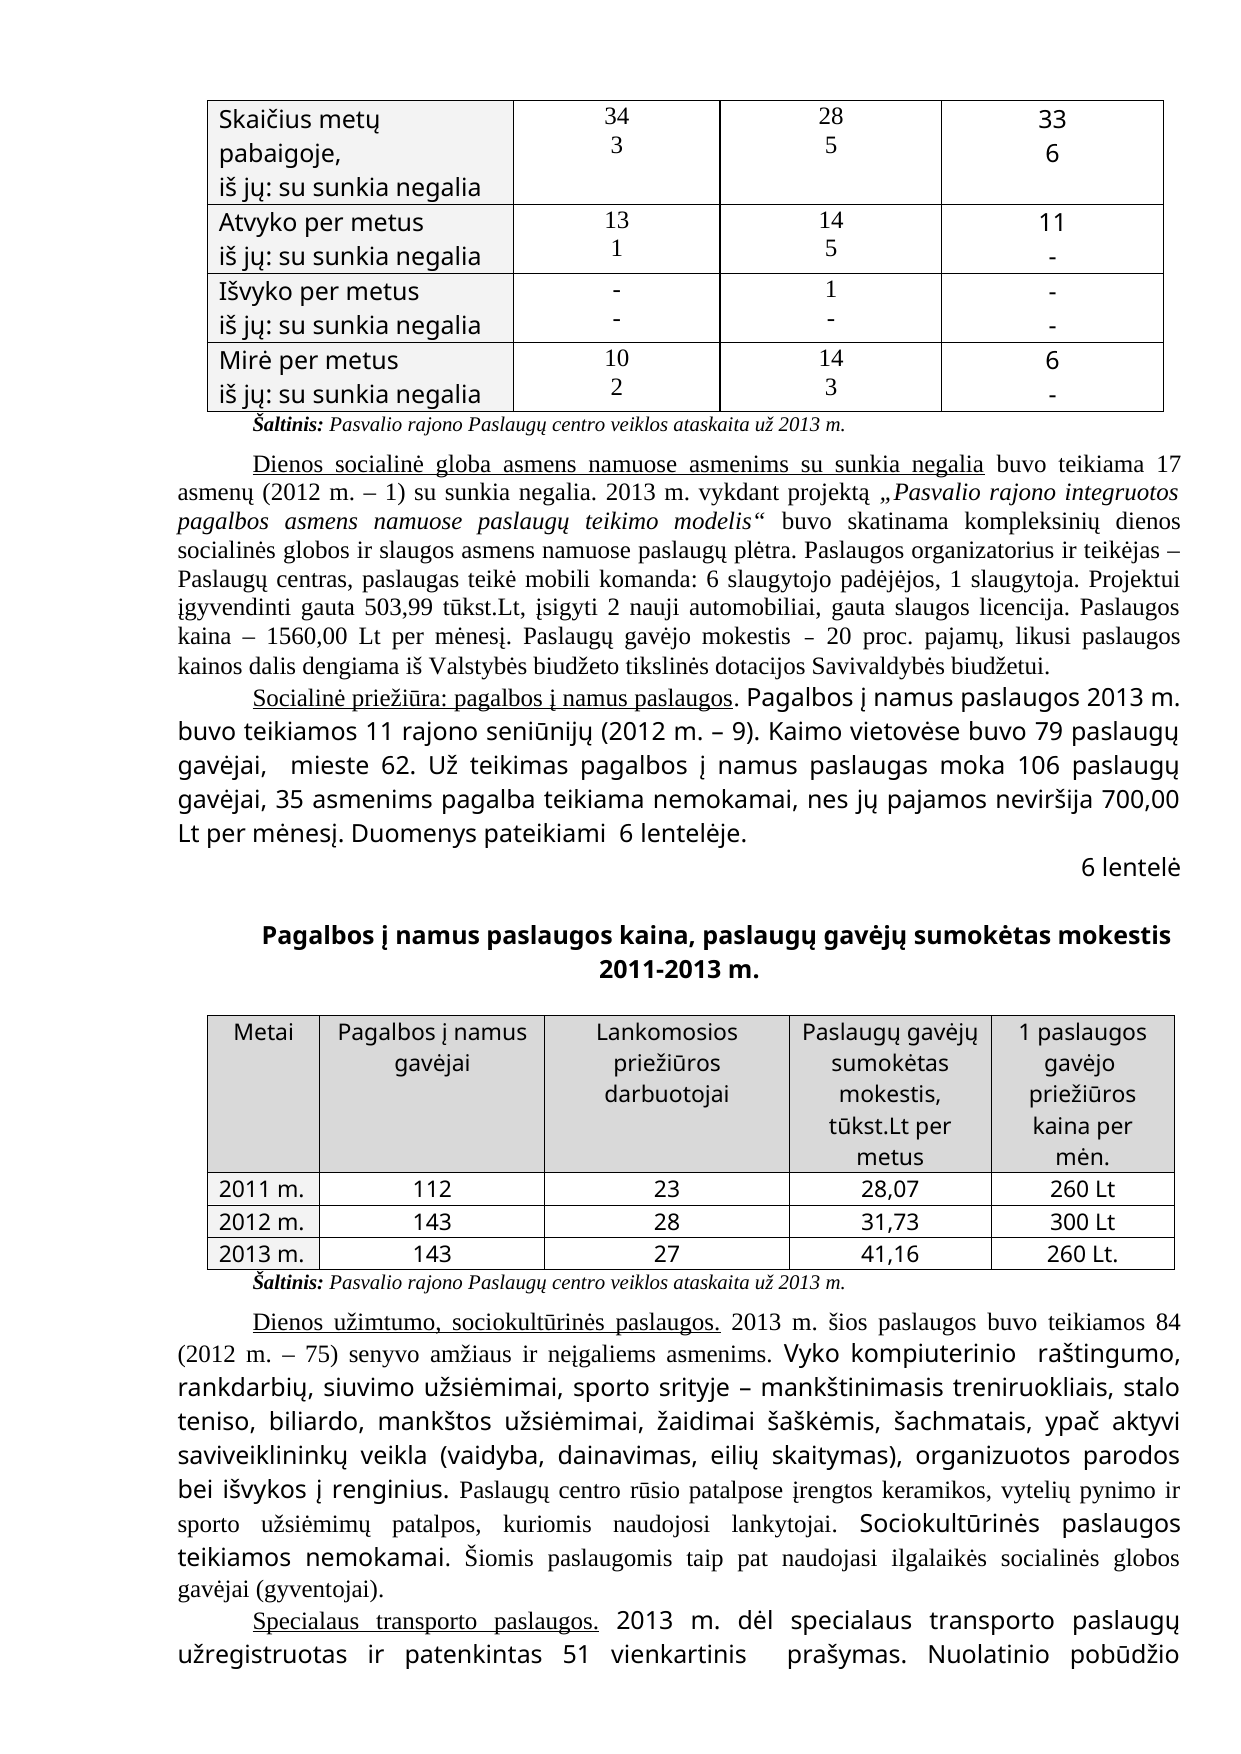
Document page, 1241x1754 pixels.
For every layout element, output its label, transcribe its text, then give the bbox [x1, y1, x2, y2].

table_header Pagalbos į namus gavėjai [320, 1016, 544, 1172]
table_cell - - [514, 274, 719, 342]
table_cell 14 5 [721, 205, 941, 273]
table_cell 260 Lt [992, 1173, 1174, 1204]
table_cell 11 - [942, 205, 1163, 273]
text Pagalbos į namus paslaugos kaina, paslaugų gavėjų sumokėtas mokestis 2011-2013 m. [177, 918, 1181, 986]
table_cell 28,07 [790, 1173, 991, 1204]
table_header Metai [208, 1016, 319, 1172]
table_cell 300 Lt [992, 1206, 1174, 1237]
table_cell - - [942, 274, 1163, 342]
text Šaltinis: Pasvalio rajono Paslaugų centro veiklos ataskaita už 2013 m. [177, 412, 1181, 436]
text 6 lentelė [177, 850, 1181, 884]
table_cell 33 6 [942, 101, 1163, 204]
text Šaltinis: Pasvalio rajono Paslaugų centro veiklos ataskaita už 2013 m. [177, 1270, 1181, 1294]
table_cell 41,16 [790, 1238, 991, 1269]
table_cell 2012 m. [208, 1206, 319, 1237]
table_cell 10 2 [514, 343, 719, 411]
text Dienos socialinė globa asmens namuose asmenims su sunkia negalia buvo teikiama 17 asmenų (2012 m. – 1) su sunkia negalia. 2013 m. vykdant projektą „Pasvalio rajono integruotos pagalbos asmens namuose paslaugų teikimo modelis“ buvo skatinama kompleksinių dienos socialinės globos ir slaugos asmens namuose paslaugų plėtra. Paslaugos organizatorius ir teikėjas – Paslaugų centras, paslaugas teikė mobili komanda: 6 slaugytojo padėjėjos, 1 slaugytoja. Projektui įgyvendinti gauta 503,99 tūkst.Lt, įsigyti 2 nauji automobiliai, gauta slaugos licencija. Paslaugos kaina – 1560,00 Lt per mėnesį. Paslaugų gavėjo mokestis – 20 proc. pajamų, likusi paslaugos kainos dalis dengiama iš Valstybės biudžeto tikslinės dotacijos Savivaldybės biudžetui. [177, 449, 1181, 679]
text Socialinė priežiūra: pagalbos į namus paslaugos. Pagalbos į namus paslaugos 2013 m. buvo teikiamos 11 rajono seniūnijų (2012 m. – 9). Kaimo vietovėse buvo 79 paslaugų gavėjai, mieste 62. Už teikimas pagalbos į namus paslaugas moka 106 paslaugų gavėjai, 35 asmenims pagalba teikiama nemokamai, nes jų pajamos neviršija 700,00 Lt per mėnesį. Duomenys pateikiami 6 lentelėje. [177, 679, 1181, 850]
table_cell Išvyko per metus iš jų: su sunkia negalia [208, 274, 513, 342]
text Dienos užimtumo, sociokultūrinės paslaugos. 2013 m. šios paslaugos buvo teikiamos 84 (2012 m. – 75) senyvo amžiaus ir neįgaliems asmenims. Vyko kompiuterinio raštingumo, rankdarbių, siuvimo užsiėmimai, sporto srityje – mankštinimasis treniruokliais, stalo teniso, biliardo, mankštos užsiėmimai, žaidimai šaškėmis, šachmatais, ypač aktyvi saviveiklininkų veikla (vaidyba, dainavimas, eilių skaitymas), organizuotos parodos bei išvykos į renginius. Paslaugų centro rūsio patalpose įrengtos keramikos, vytelių pynimo ir sporto užsiėmimų patalpos, kuriomis naudojosi lankytojai. Sociokultūrinės paslaugos teikiamos nemokamai. Šiomis paslaugomis taip pat naudojasi ilgalaikės socialinės globos gavėjai (gyventojai). [177, 1307, 1181, 1603]
table_cell Atvyko per metus iš jų: su sunkia negalia [208, 205, 513, 273]
table_cell Mirė per metus iš jų: su sunkia negalia [208, 343, 513, 411]
table_cell 34 3 [514, 101, 719, 204]
table_cell 112 [320, 1173, 544, 1204]
table_cell Skaičius metų pabaigoje, iš jų: su sunkia negalia [208, 101, 513, 204]
table_cell 14 3 [721, 343, 941, 411]
table_cell 28 [545, 1206, 789, 1237]
table_header Lankomosios priežiūros darbuotojai [545, 1016, 789, 1172]
table_cell 143 [320, 1206, 544, 1237]
table_cell 27 [545, 1238, 789, 1269]
table_cell 13 1 [514, 205, 719, 273]
text Specialaus transporto paslaugos. 2013 m. dėl specialaus transporto paslaugų užregistruotas ir patenkintas 51 vienkartinis prašymas. Nuolatinio pobūdžio [177, 1603, 1181, 1671]
table_cell 6 - [942, 343, 1163, 411]
table_cell 23 [545, 1173, 789, 1204]
table_cell 1 - [721, 274, 941, 342]
table_cell 28 5 [721, 101, 941, 204]
table_cell 2013 m. [208, 1238, 319, 1269]
table_cell 31,73 [790, 1206, 991, 1237]
table_header Paslaugų gavėjų sumokėtas mokestis, tūkst.Lt per metus [790, 1016, 991, 1172]
table_cell 260 Lt. [992, 1238, 1174, 1269]
table_cell 2011 m. [208, 1173, 319, 1204]
table_cell 143 [320, 1238, 544, 1269]
table_header 1 paslaugos gavėjo priežiūros kaina per mėn. [992, 1016, 1174, 1172]
